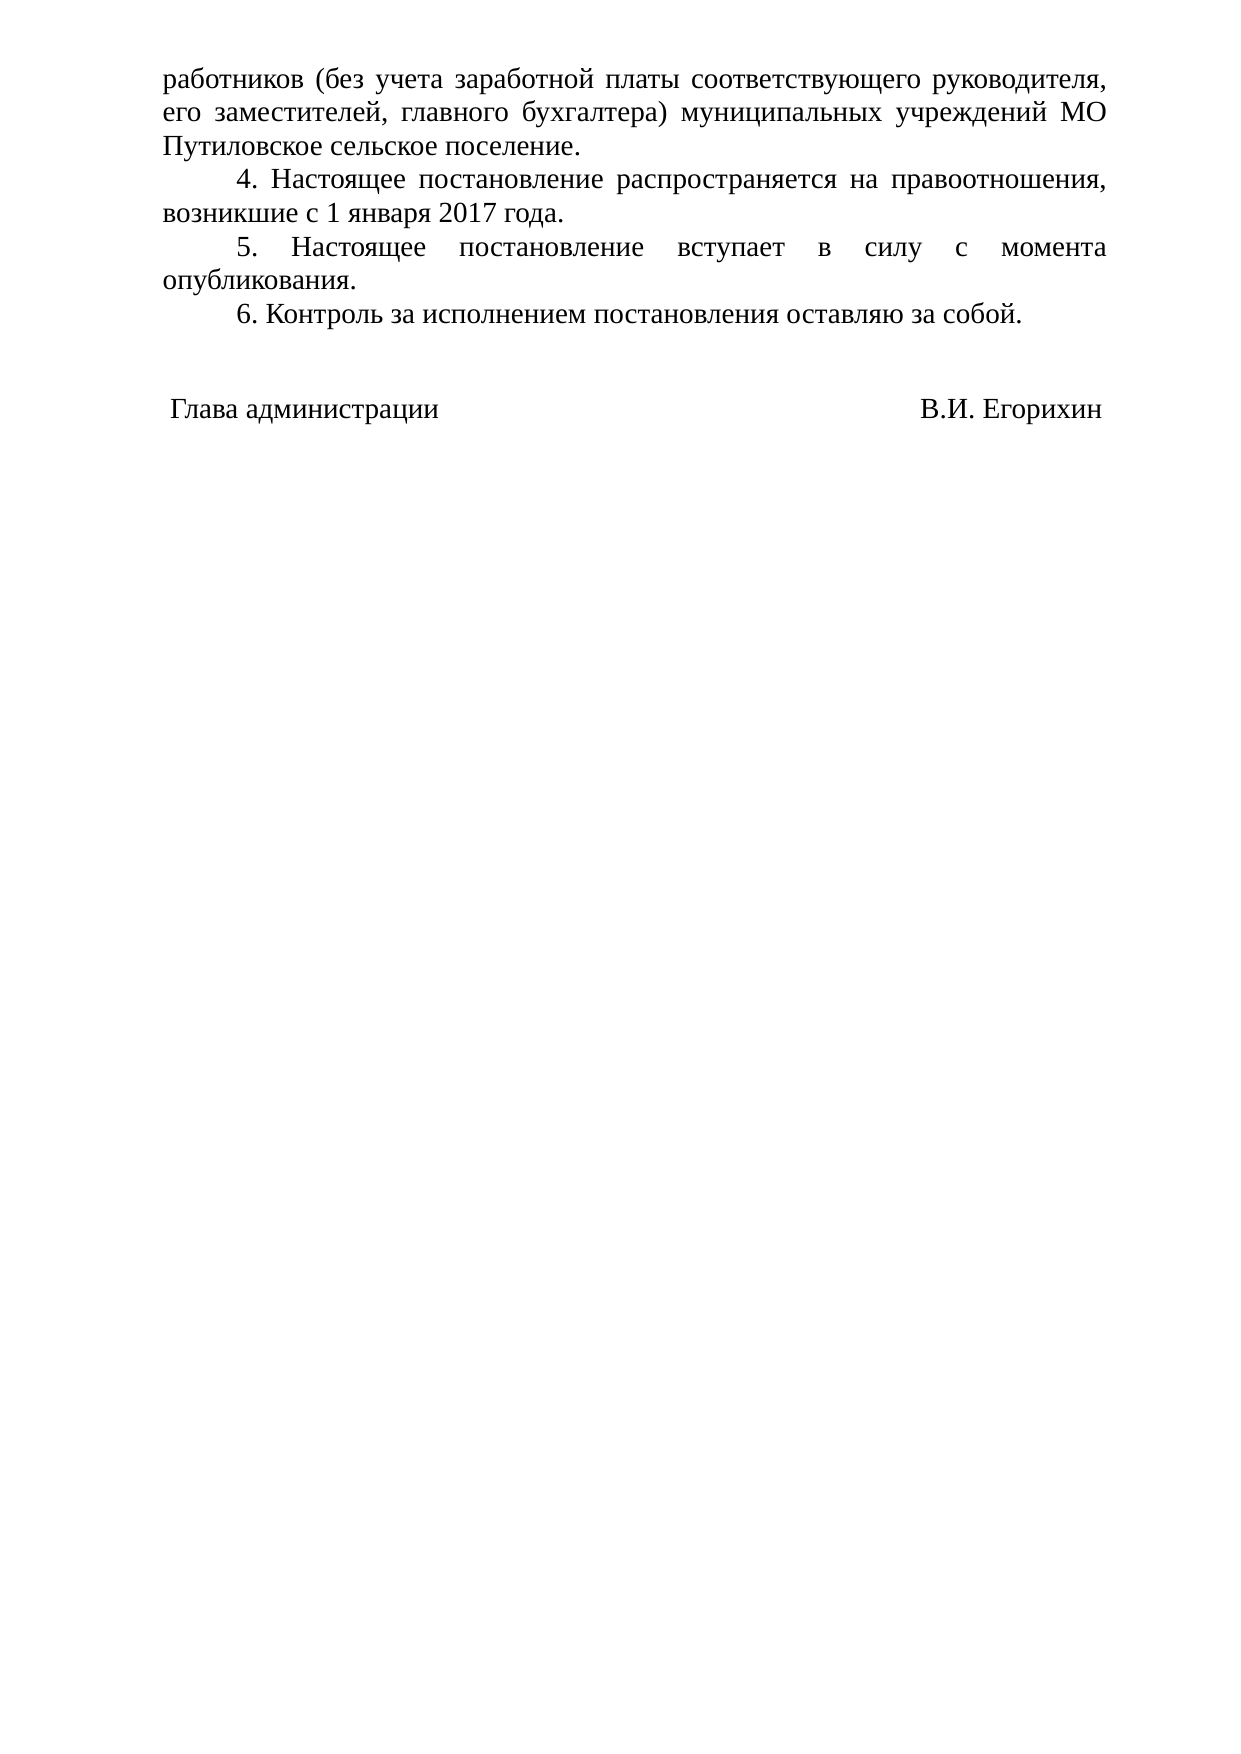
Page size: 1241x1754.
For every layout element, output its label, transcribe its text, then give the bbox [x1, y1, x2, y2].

text 5. Настоящее постановление вступает в силу с момента опубликования. [162, 229, 1107, 296]
text работников (без учета заработной платы соответствующего руководителя, его заместителей, главного бухгалтера) муниципальных учреждений МО Путиловское сельское поселение. [162, 61, 1107, 162]
text 6. Контроль за исполнением постановления оставляю за собой. [162, 296, 1107, 329]
text 4. Настоящее постановление распространяется на правоотношения, возникшие с 1 января 2017 года. [162, 162, 1107, 229]
text Глава администрации В.И. Егорихин [162, 392, 1107, 425]
